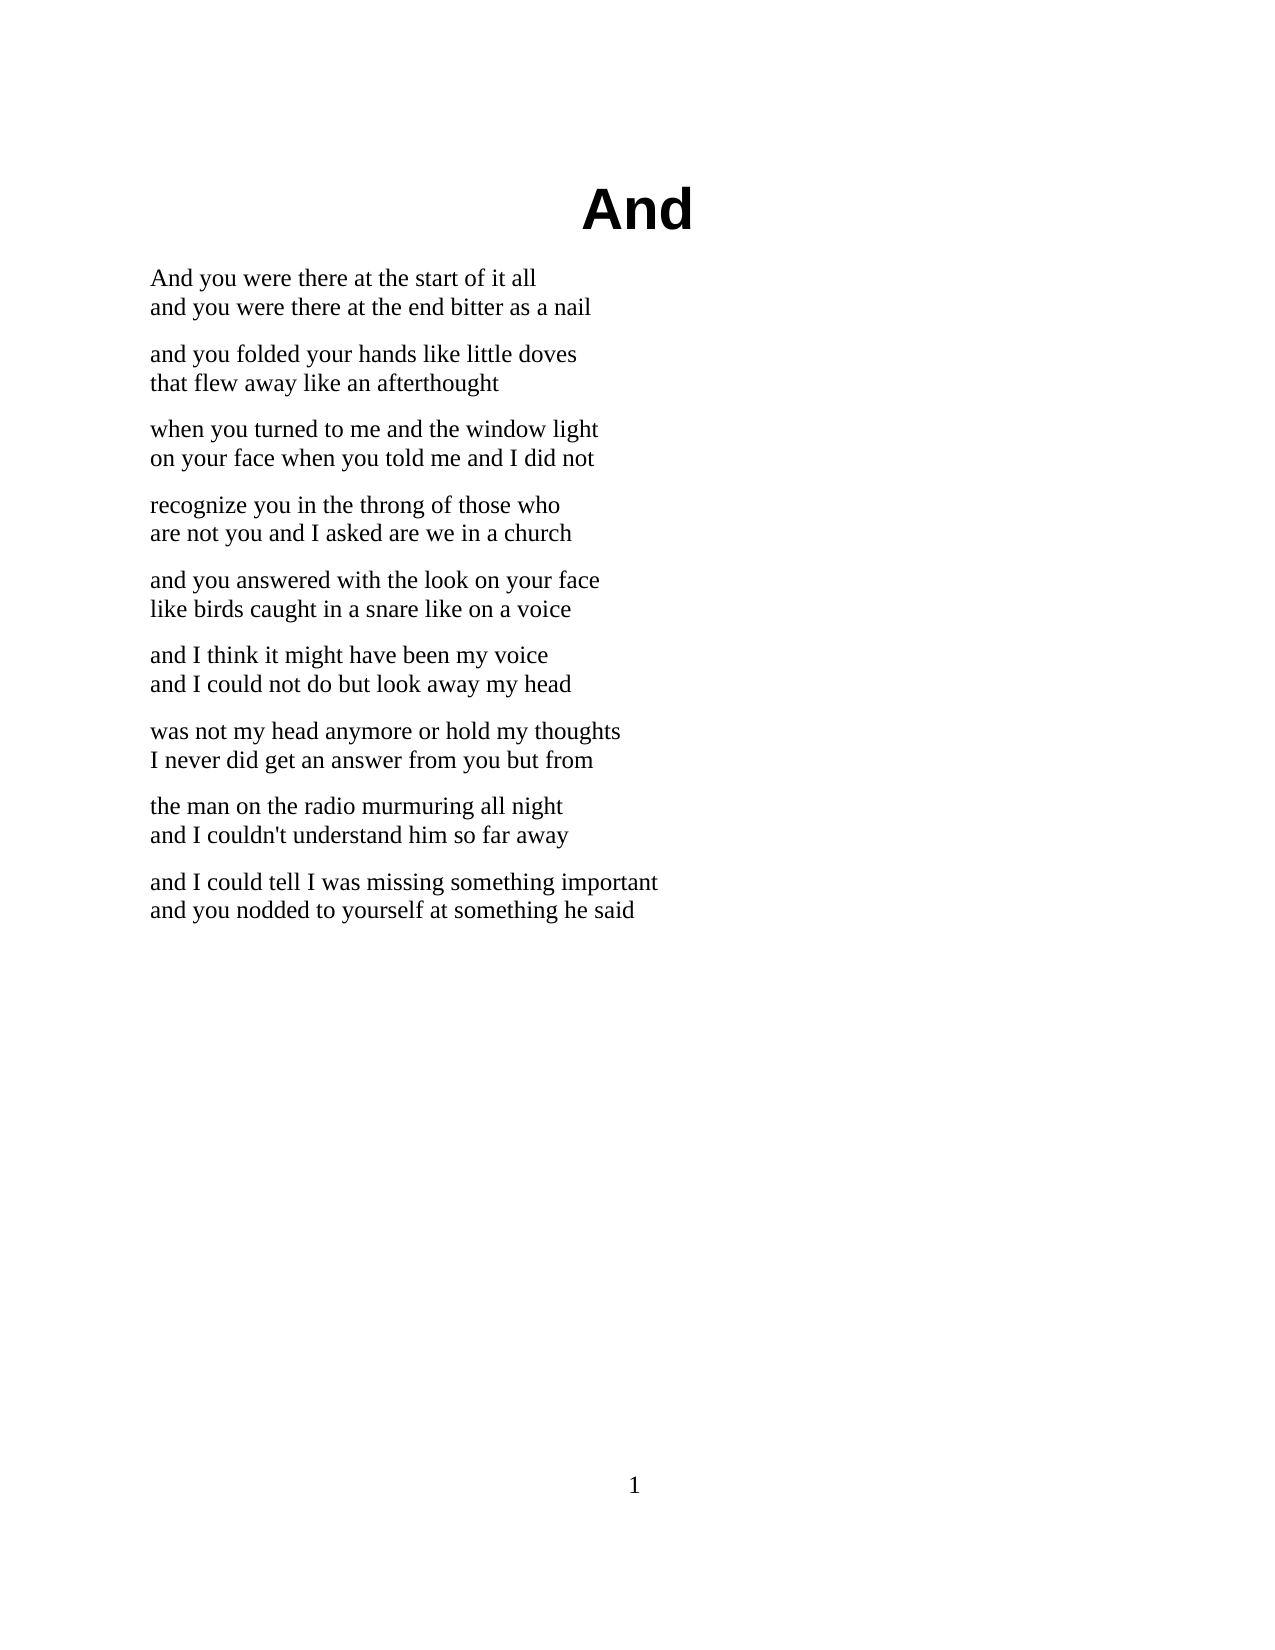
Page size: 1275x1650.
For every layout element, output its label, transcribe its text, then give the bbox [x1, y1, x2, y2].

text and I think it might have been my voice and I could not do but look away my head [150, 641, 1125, 698]
text and you answered with the look on your face like birds caught in a snare like on a voice [150, 565, 1125, 623]
text was not my head anymore or hold my thoughts I never did get an answer from you but from [150, 716, 1125, 773]
text and I could tell I was missing something important and you nodded to yourself at something he said [150, 867, 1125, 924]
text when you turned to me and the window light on your face when you told me and I did not [150, 414, 1125, 472]
text the man on the radio murmuring all night and I couldn't understand him so far away [150, 791, 1125, 849]
title And [150, 175, 1125, 242]
text and you folded your hands like little doves that flew away like an afterthought [150, 339, 1125, 396]
text recognize you in the throng of those who are not you and I asked are we in a church [150, 490, 1125, 547]
text And you were there at the start of it all and you were there at the end bitter as a nail [150, 263, 1125, 321]
